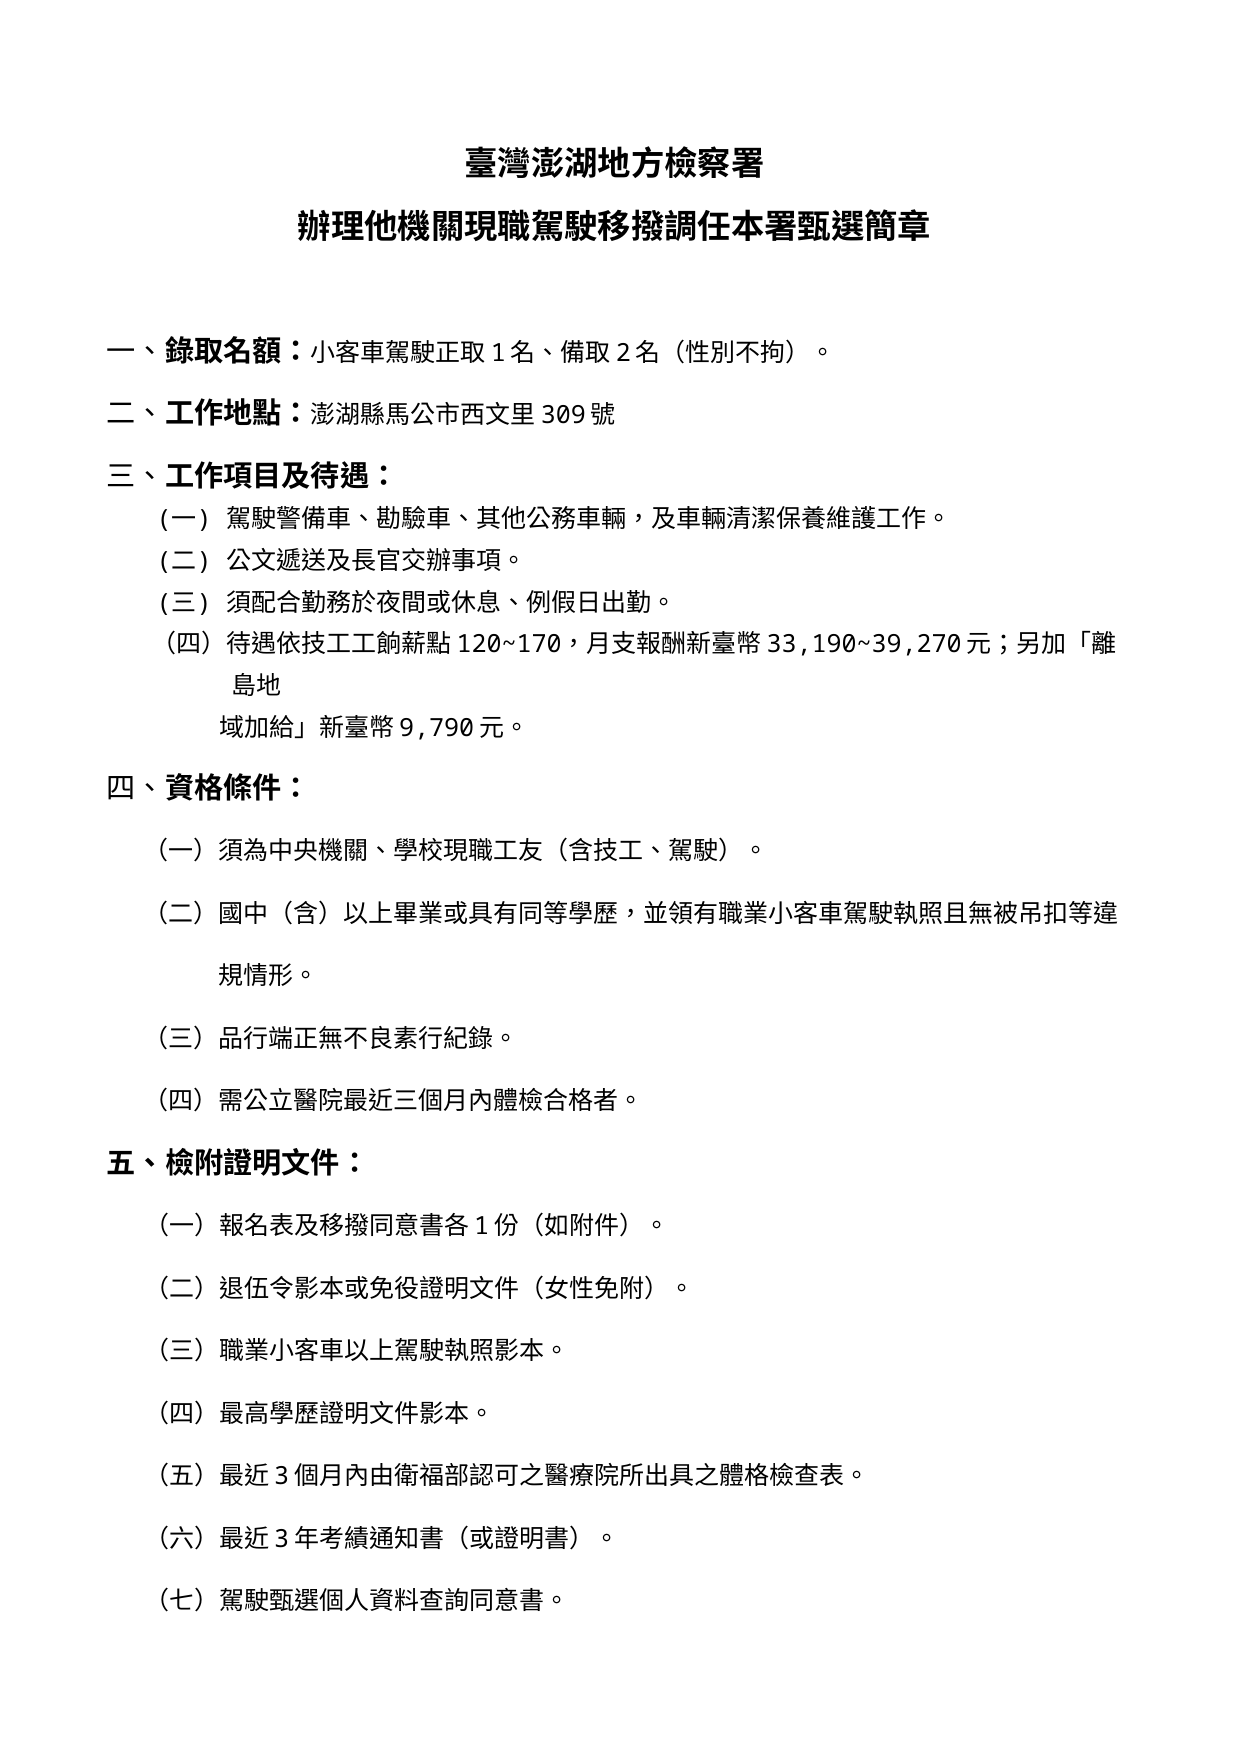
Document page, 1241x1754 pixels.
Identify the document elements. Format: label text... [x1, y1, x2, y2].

text （二）退伍令影本或免役證明文件（女性免附）。 [106, 1244, 1122, 1307]
text (三) 須配合勤務於夜間或休息、例假日出勤。 [106, 578, 1122, 619]
text 域加給」新臺幣9,790元。 [219, 703, 1122, 744]
text 規情形。 [143, 932, 1122, 994]
text 辦理他機關現職駕駛移撥調任本署甄選簡章 [106, 182, 1122, 244]
text （四）待遇依技工工餉薪點120~170，月支報酬新臺幣33,190~39,270元；另加「離島地 [106, 619, 1122, 703]
text （四）需公立醫院最近三個月內體檢合格者。 [143, 1057, 1122, 1119]
text （五）最近3個月內由衛福部認可之醫療院所出具之體格檢查表。 [144, 1432, 1122, 1494]
text (一) 駕駛警備車、勘驗車、其他公務車輛，及車輛清潔保養維護工作。 [106, 494, 1122, 536]
text (二) 公文遞送及長官交辦事項。 [106, 536, 1122, 578]
text （七）駕駛甄選個人資料查詢同意書。 [144, 1557, 1122, 1619]
text 一、錄取名額：小客車駕駛正取1名、備取2名（性別不拘）。 [106, 307, 1122, 369]
text 四、資格條件： [106, 744, 1122, 807]
text （三）職業小客車以上駕駛執照影本。 [106, 1307, 1122, 1369]
text （三）品行端正無不良素行紀錄。 [143, 994, 1122, 1057]
text 二、工作地點：澎湖縣馬公市西文里309號 [106, 369, 1122, 432]
text （四）最高學歷證明文件影本。 [144, 1369, 1122, 1432]
text 臺灣澎湖地方檢察署 [106, 119, 1122, 182]
text 三、工作項目及待遇： [106, 432, 1122, 494]
text 五、檢附證明文件： [106, 1119, 1122, 1182]
text （一）報名表及移撥同意書各1份（如附件）。 [106, 1182, 1122, 1244]
text （六）最近3年考績通知書（或證明書）。 [144, 1494, 1122, 1557]
text （一）須為中央機關、學校現職工友（含技工、駕駛）。 [143, 807, 1122, 869]
text （二）國中（含）以上畢業或具有同等學歷，並領有職業小客車駕駛執照且無被吊扣等違 [143, 869, 1122, 932]
